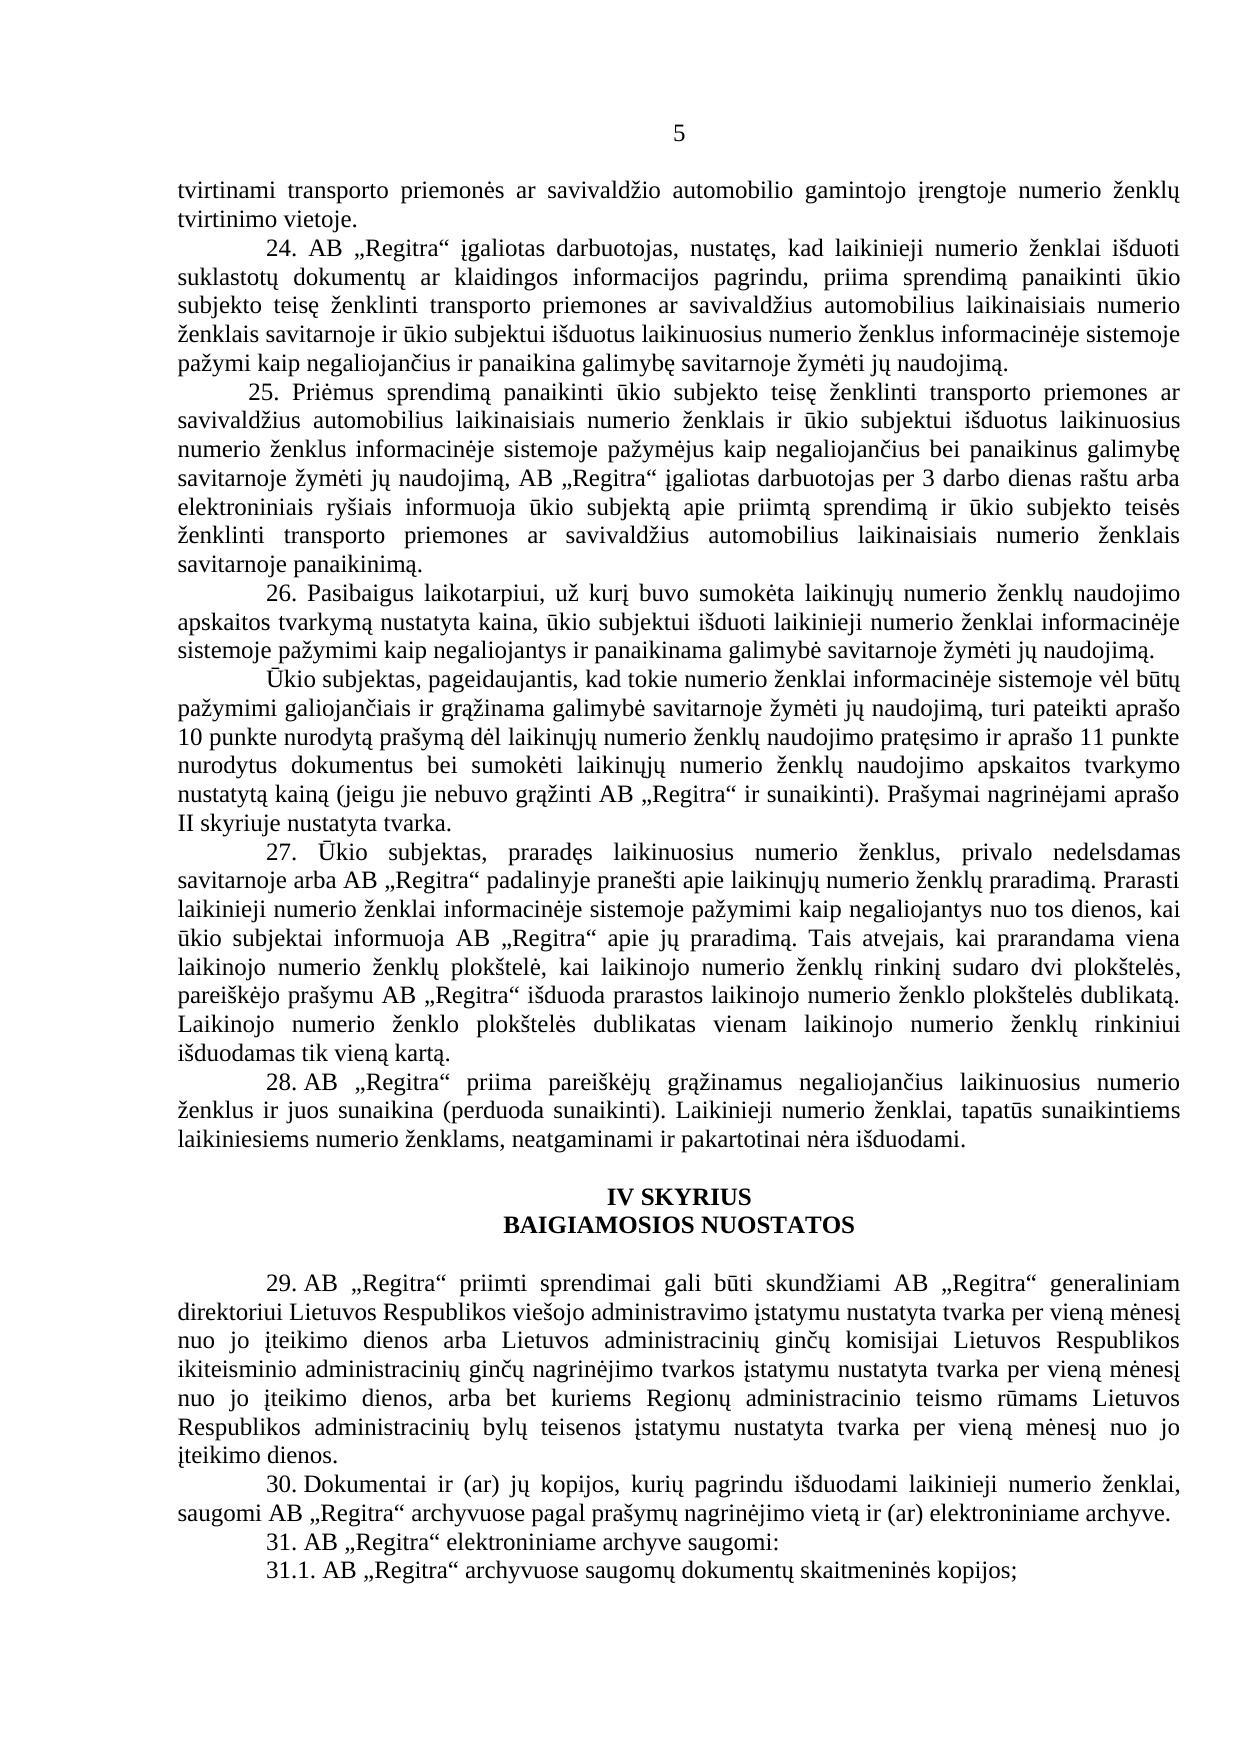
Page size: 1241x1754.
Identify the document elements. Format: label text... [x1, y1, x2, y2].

text BAIGIAMOSIOS NUOSTATOS [177, 1211, 1181, 1239]
text 26. Pasibaigus laikotarpiui, už kurį buvo sumokėta laikinųjų numerio ženklų naudojimo apskaitos tvarkymą nustatyta kaina, ūkio subjektui išduoti laikinieji numerio ženklai informacinėje sistemoje pažymimi kaip negaliojantys ir panaikinama galimybė savitarnoje žymėti jų naudojimą. [177, 578, 1181, 664]
text 31. AB „Regitra“ elektroniniame archyve saugomi: [177, 1527, 1181, 1556]
text tvirtinami transporto priemonės ar savivaldžio automobilio gamintojo įrengtoje numerio ženklų tvirtinimo vietoje. [177, 176, 1181, 233]
text Ūkio subjektas, pageidaujantis, kad tokie numerio ženklai informacinėje sistemoje vėl būtų pažymimi galiojančiais ir grąžinama galimybė savitarnoje žymėti jų naudojimą, turi pateikti aprašo 10 punkte nurodytą prašymą dėl laikinųjų numerio ženklų naudojimo pratęsimo ir aprašo 11 punkte nurodytus dokumentus bei sumokėti laikinųjų numerio ženklų naudojimo apskaitos tvarkymo nustatytą kainą (jeigu jie nebuvo grąžinti AB „Regitra“ ir sunaikinti). Prašymai nagrinėjami aprašo II skyriuje nustatyta tvarka. [177, 664, 1181, 837]
text 25. Priėmus sprendimą panaikinti ūkio subjekto teisę ženklinti transporto priemones ar savivaldžius automobilius laikinaisiais numerio ženklais ir ūkio subjektui išduotus laikinuosius numerio ženklus informacinėje sistemoje pažymėjus kaip negaliojančius bei panaikinus galimybę savitarnoje žymėti jų naudojimą, AB „Regitra“ įgaliotas darbuotojas per 3 darbo dienas raštu arba elektroniniais ryšiais informuoja ūkio subjektą apie priimtą sprendimą ir ūkio subjekto teisės ženklinti transporto priemones ar savivaldžius automobilius laikinaisiais numerio ženklais savitarnoje panaikinimą. [177, 377, 1181, 578]
text 29. AB „Regitra“ priimti sprendimai gali būti skundžiami AB „Regitra“ generaliniam direktoriui Lietuvos Respublikos viešojo administravimo įstatymu nustatyta tvarka per vieną mėnesį nuo jo įteikimo dienos arba Lietuvos administracinių ginčų komisijai Lietuvos Respublikos ikiteisminio administracinių ginčų nagrinėjimo tvarkos įstatymu nustatyta tvarka per vieną mėnesį nuo jo įteikimo dienos, arba bet kuriems Regionų administracinio teismo rūmams Lietuvos Respublikos administracinių bylų teisenos įstatymu nustatyta tvarka per vieną mėnesį nuo jo įteikimo dienos. [177, 1268, 1181, 1469]
text IV SKYRIUS [177, 1182, 1181, 1211]
text 30. Dokumentai ir (ar) jų kopijos, kurių pagrindu išduodami laikinieji numerio ženklai, saugomi AB „Regitra“ archyvuose pagal prašymų nagrinėjimo vietą ir (ar) elektroniniame archyve. [177, 1469, 1181, 1527]
text 24. AB „Regitra“ įgaliotas darbuotojas, nustatęs, kad laikinieji numerio ženklai išduoti suklastotų dokumentų ar klaidingos informacijos pagrindu, priima sprendimą panaikinti ūkio subjekto teisę ženklinti transporto priemones ar savivaldžius automobilius laikinaisiais numerio ženklais savitarnoje ir ūkio subjektui išduotus laikinuosius numerio ženklus informacinėje sistemoje pažymi kaip negaliojančius ir panaikina galimybę savitarnoje žymėti jų naudojimą. [177, 233, 1181, 377]
text 31.1. AB „Regitra“ archyvuose saugomų dokumentų skaitmeninės kopijos; [177, 1556, 1181, 1584]
text 28. AB „Regitra“ priima pareiškėjų grąžinamus negaliojančius laikinuosius numerio ženklus ir juos sunaikina (perduoda sunaikinti). Laikinieji numerio ženklai, tapatūs sunaikintiems laikiniesiems numerio ženklams, neatgaminami ir pakartotinai nėra išduodami. [177, 1067, 1181, 1153]
text 27. Ūkio subjektas, praradęs laikinuosius numerio ženklus, privalo nedelsdamas savitarnoje arba AB „Regitra“ padalinyje pranešti apie laikinųjų numerio ženklų praradimą. Prarasti laikinieji numerio ženklai informacinėje sistemoje pažymimi kaip negaliojantys nuo tos dienos, kai ūkio subjektai informuoja AB „Regitra“ apie jų praradimą. Tais atvejais, kai prarandama viena laikinojo numerio ženklų plokštelė, kai laikinojo numerio ženklų rinkinį sudaro dvi plokštelės, pareiškėjo prašymu AB „Regitra“ išduoda prarastos laikinojo numerio ženklo plokštelės dublikatą. Laikinojo numerio ženklo plokštelės dublikatas vienam laikinojo numerio ženklų rinkiniui išduodamas tik vieną kartą. [177, 837, 1181, 1067]
